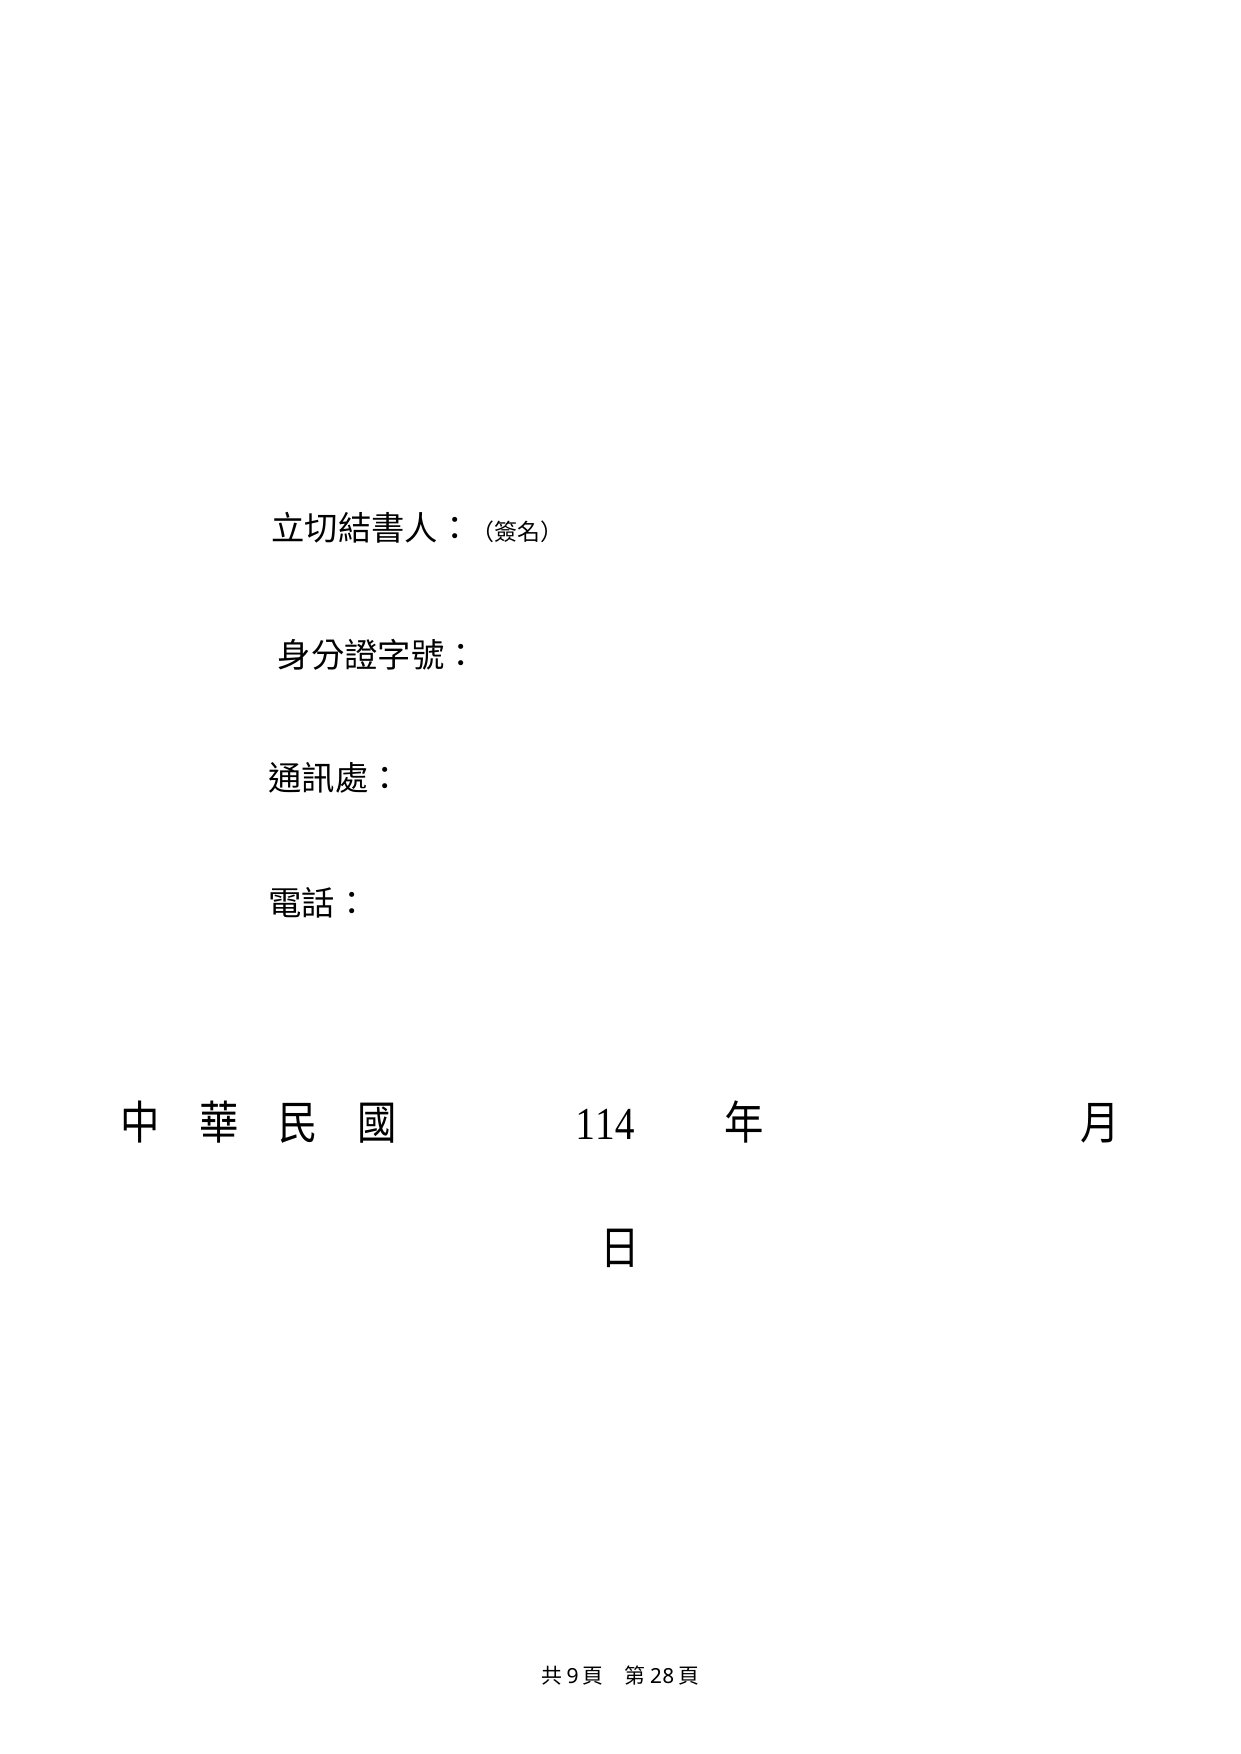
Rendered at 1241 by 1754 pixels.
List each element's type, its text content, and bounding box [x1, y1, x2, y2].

text 身分證字號： [118, 609, 1122, 672]
text 立切結書人：（簽名） [118, 484, 1122, 547]
text 電話： [118, 859, 1122, 922]
text 通訊處： [118, 734, 1122, 797]
text 中 華 民 國 114 年 月 日 [118, 1047, 1122, 1297]
